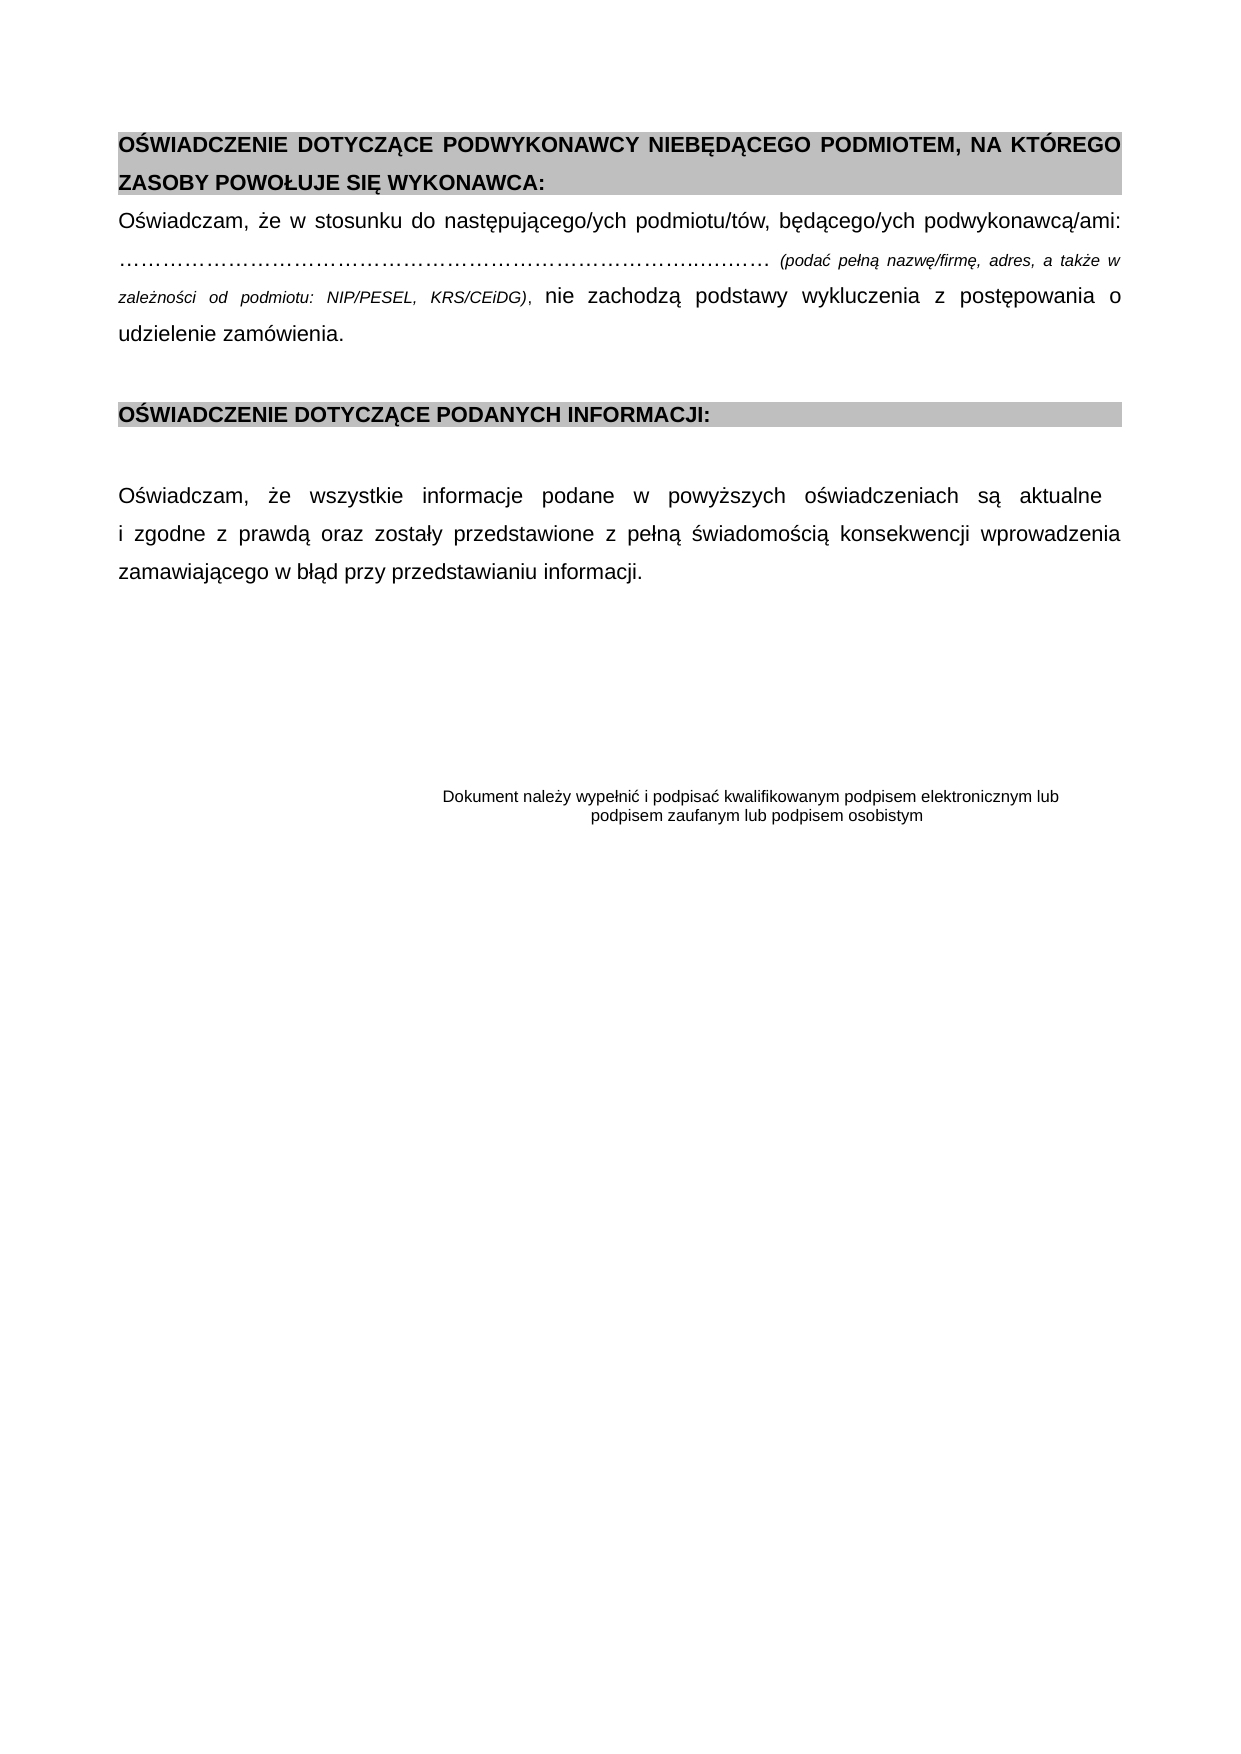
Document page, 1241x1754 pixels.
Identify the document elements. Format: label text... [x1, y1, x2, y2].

text OŚWIADCZENIE DOTYCZĄCE PODANYCH INFORMACJI: [118, 402, 1122, 427]
text OŚWIADCZENIE DOTYCZĄCE PODWYKONAWCY NIEBĘDĄCEGO PODMIOTEM, NA KTÓREGO ZASOBY POWOŁUJE SIĘ WYKONAWCA: [118, 132, 1122, 195]
text podpisem zaufanym lub podpisem osobistym [118, 806, 1122, 825]
text Dokument należy wypełnić i podpisać kwalifikowanym podpisem elektronicznym lub [118, 787, 1122, 806]
text Oświadczam, że w stosunku do następującego/ych podmiotu/tów, będącego/ych podwykonawcą/ami: ……………………………………………………………………..….…… (podać pełną nazwę/firmę, adres, a także w zależności od podmiotu: NIP/PESEL, KRS/CEiDG), nie zachodzą podstawy wykluczenia z postępowania o udzielenie zamówienia. [118, 208, 1122, 346]
text Oświadczam, że wszystkie informacje podane w powyższych oświadczeniach są aktualne i zgodne z prawdą oraz zostały przedstawione z pełną świadomością konsekwencji wprowadzenia zamawiającego w błąd przy przedstawianiu informacji. [118, 483, 1122, 584]
